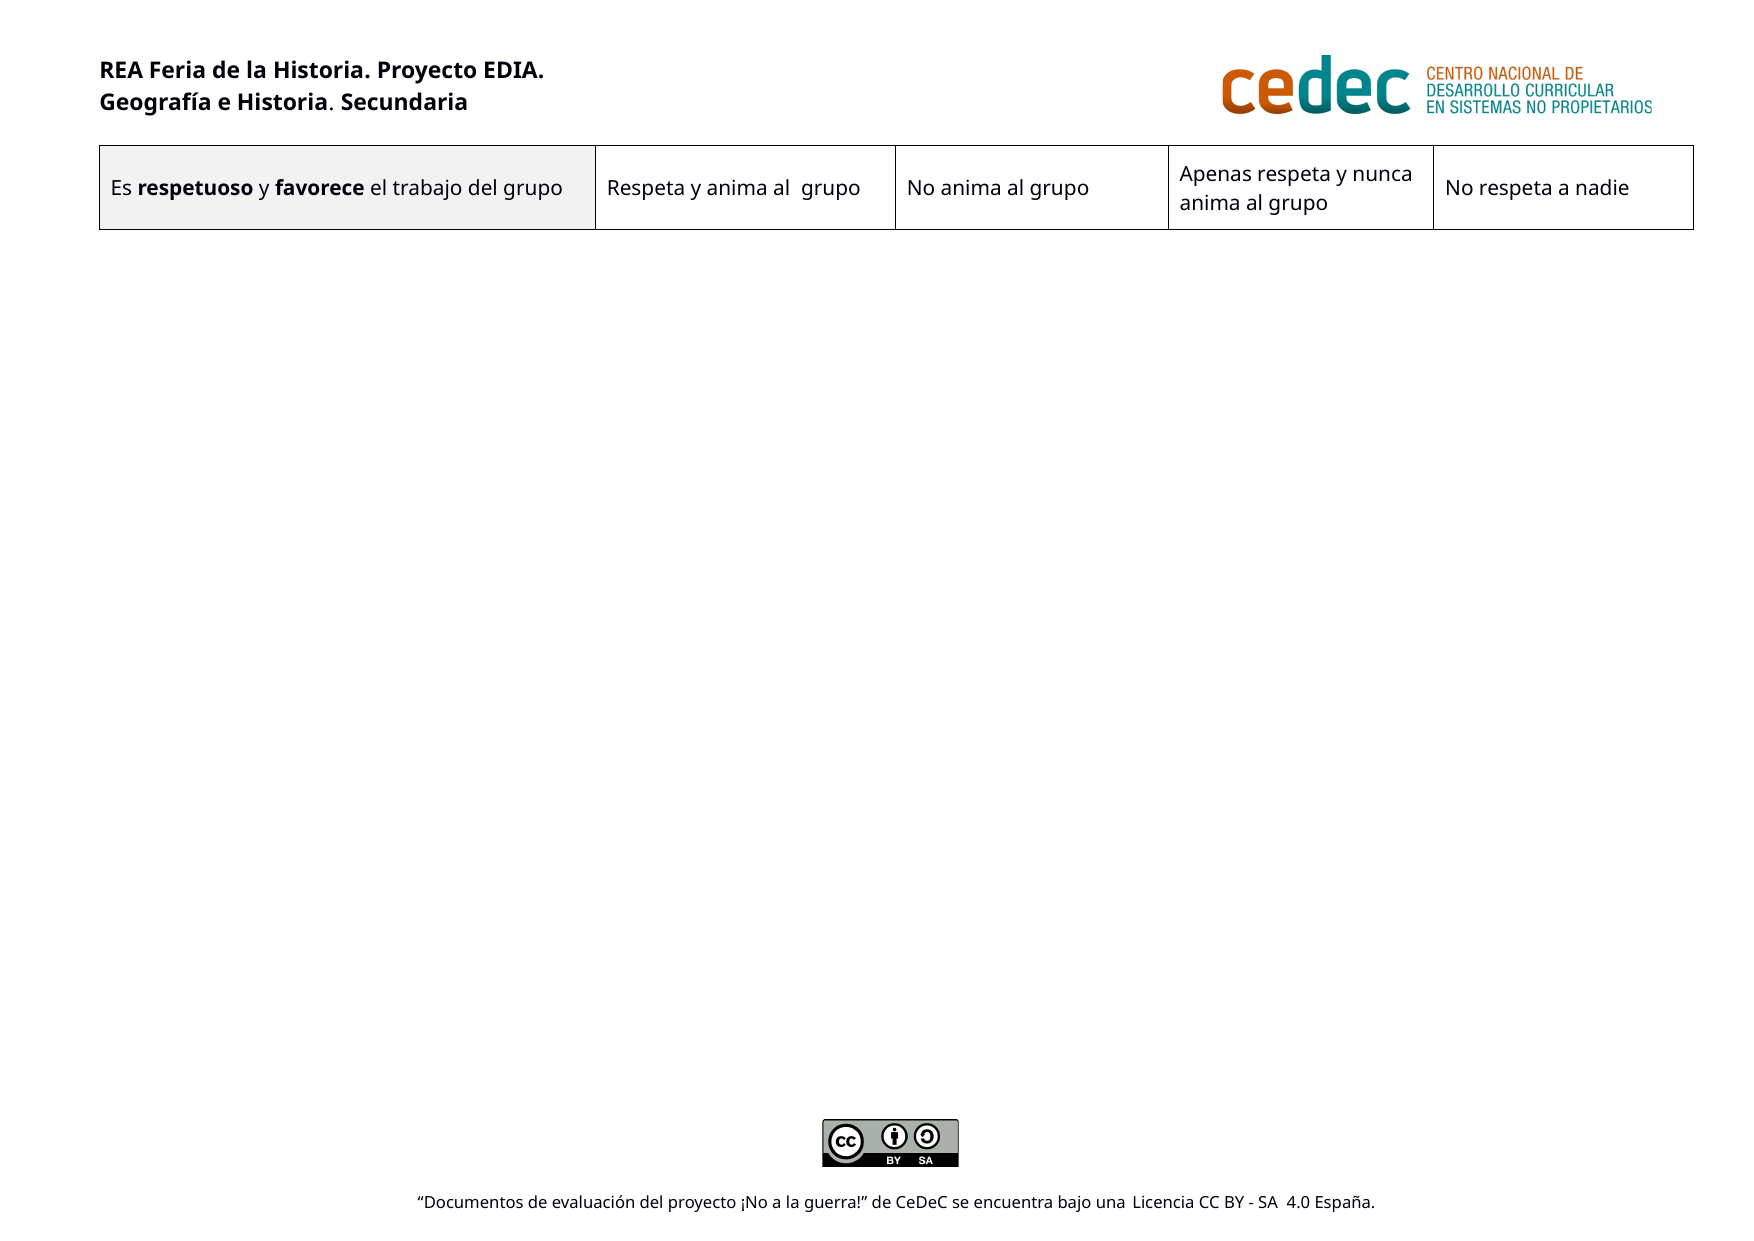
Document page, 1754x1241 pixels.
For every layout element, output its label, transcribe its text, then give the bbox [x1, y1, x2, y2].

table_cell Apenas respeta y nunca anima al grupo [1169, 146, 1433, 229]
table_cell No respeta a nadie [1434, 146, 1693, 229]
picture [1222, 55, 1652, 114]
picture [822, 1119, 959, 1167]
table_cell Es respetuoso y favorece el trabajo del grupo [100, 146, 595, 229]
table_cell No anima al grupo [896, 146, 1168, 229]
table_cell Respeta y anima al grupo [596, 146, 895, 229]
